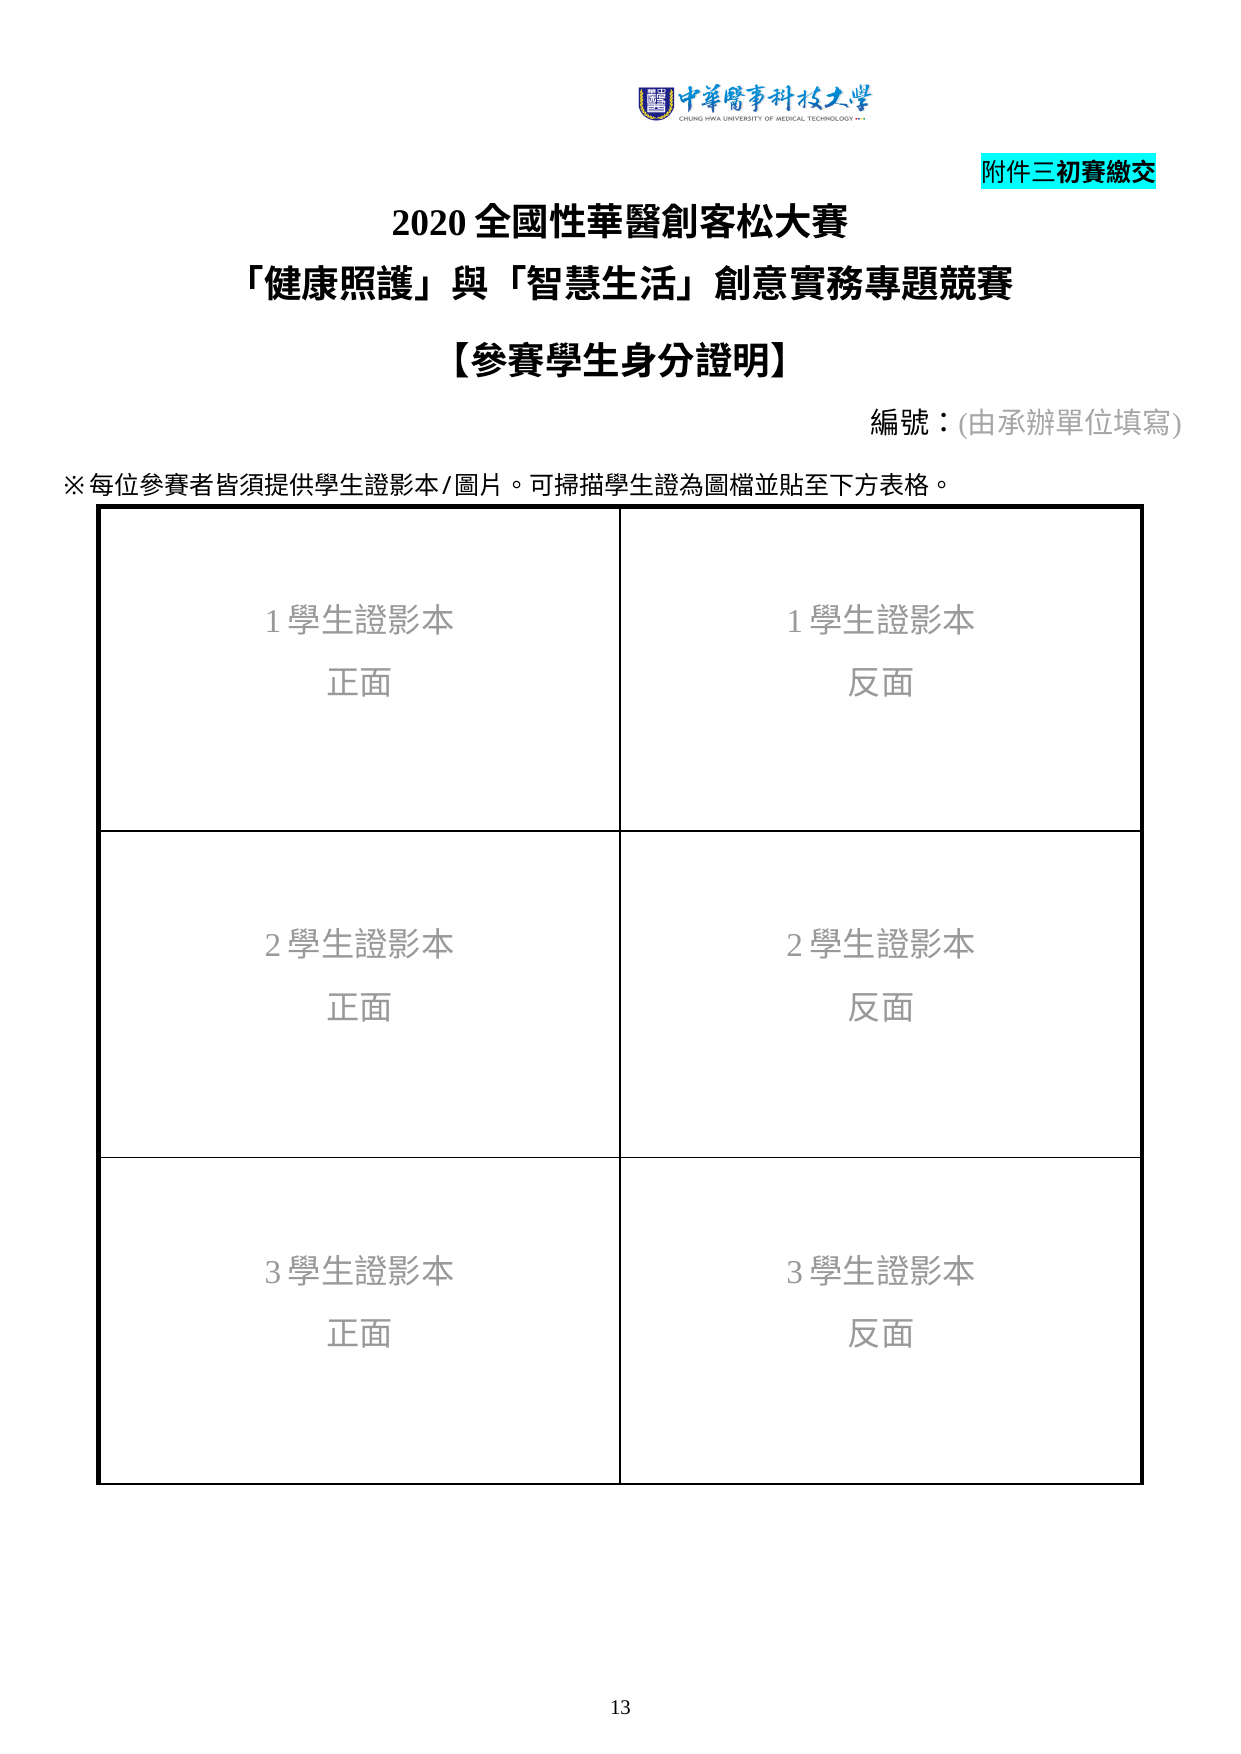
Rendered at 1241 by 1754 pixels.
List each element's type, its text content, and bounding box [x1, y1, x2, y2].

text 【參賽學生身分證明】 [59, 317, 1181, 379]
text 附件三初賽繳交 [59, 129, 1156, 192]
text 編號：(由承辦單位填寫) [59, 379, 1181, 442]
table_header 1學生證影本 反面 [621, 509, 1140, 830]
table_cell 2學生證影本 正面 [101, 832, 619, 1157]
table_cell 3學生證影本 正面 [101, 1158, 619, 1483]
table_cell 3學生證影本 反面 [621, 1158, 1140, 1483]
text ※每位參賽者皆須提供學生證影本/圖片。可掃描學生證為圖檔並貼至下方表格。 [59, 442, 1181, 504]
text 2020全國性華醫創客松大賽 [59, 192, 1181, 246]
table_cell 2學生證影本 反面 [621, 832, 1140, 1157]
text 「健康照護」與「智慧生活」創意實務專題競賽 [59, 254, 1181, 308]
table_header 1學生證影本 正面 [101, 509, 619, 830]
